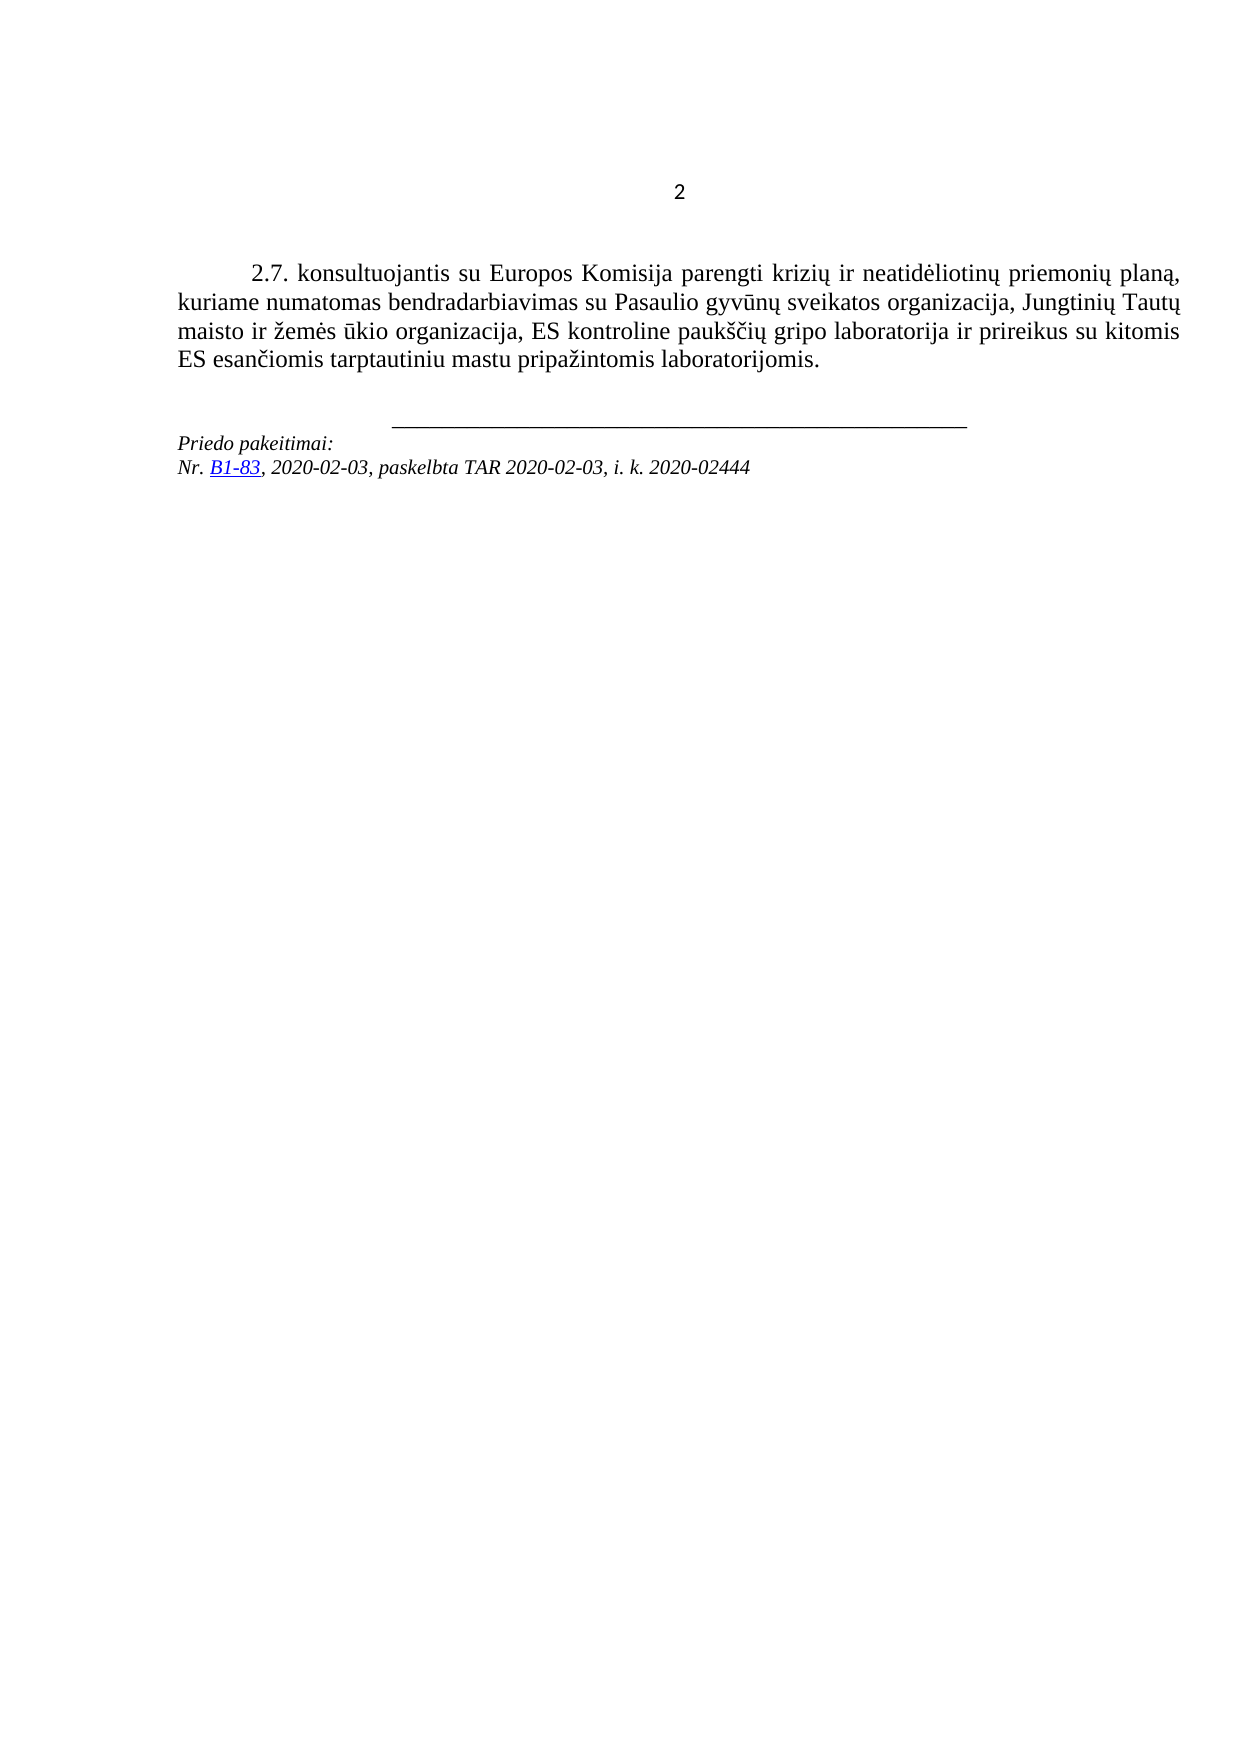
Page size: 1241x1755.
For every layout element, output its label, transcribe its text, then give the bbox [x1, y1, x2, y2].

text 2.7. konsultuojantis su Europos Komisija parengti krizių ir neatidėliotinų priemonių planą, kuriame numatomas bendradarbiavimas su Pasaulio gyvūnų sveikatos organizacija, Jungtinių Tautų maisto ir žemės ūkio organizacija, ES kontroline paukščių gripo laboratorija ir prireikus su kitomis ES esančiomis tarptautiniu mastu pripažintomis laboratorijomis. [177, 258, 1181, 373]
text Nr. B1-83, 2020-02-03, paskelbta TAR 2020-02-03, i. k. 2020-02444 [177, 455, 1181, 479]
text ______________________________________________ [177, 402, 1181, 431]
text Priedo pakeitimai: [177, 431, 1181, 455]
